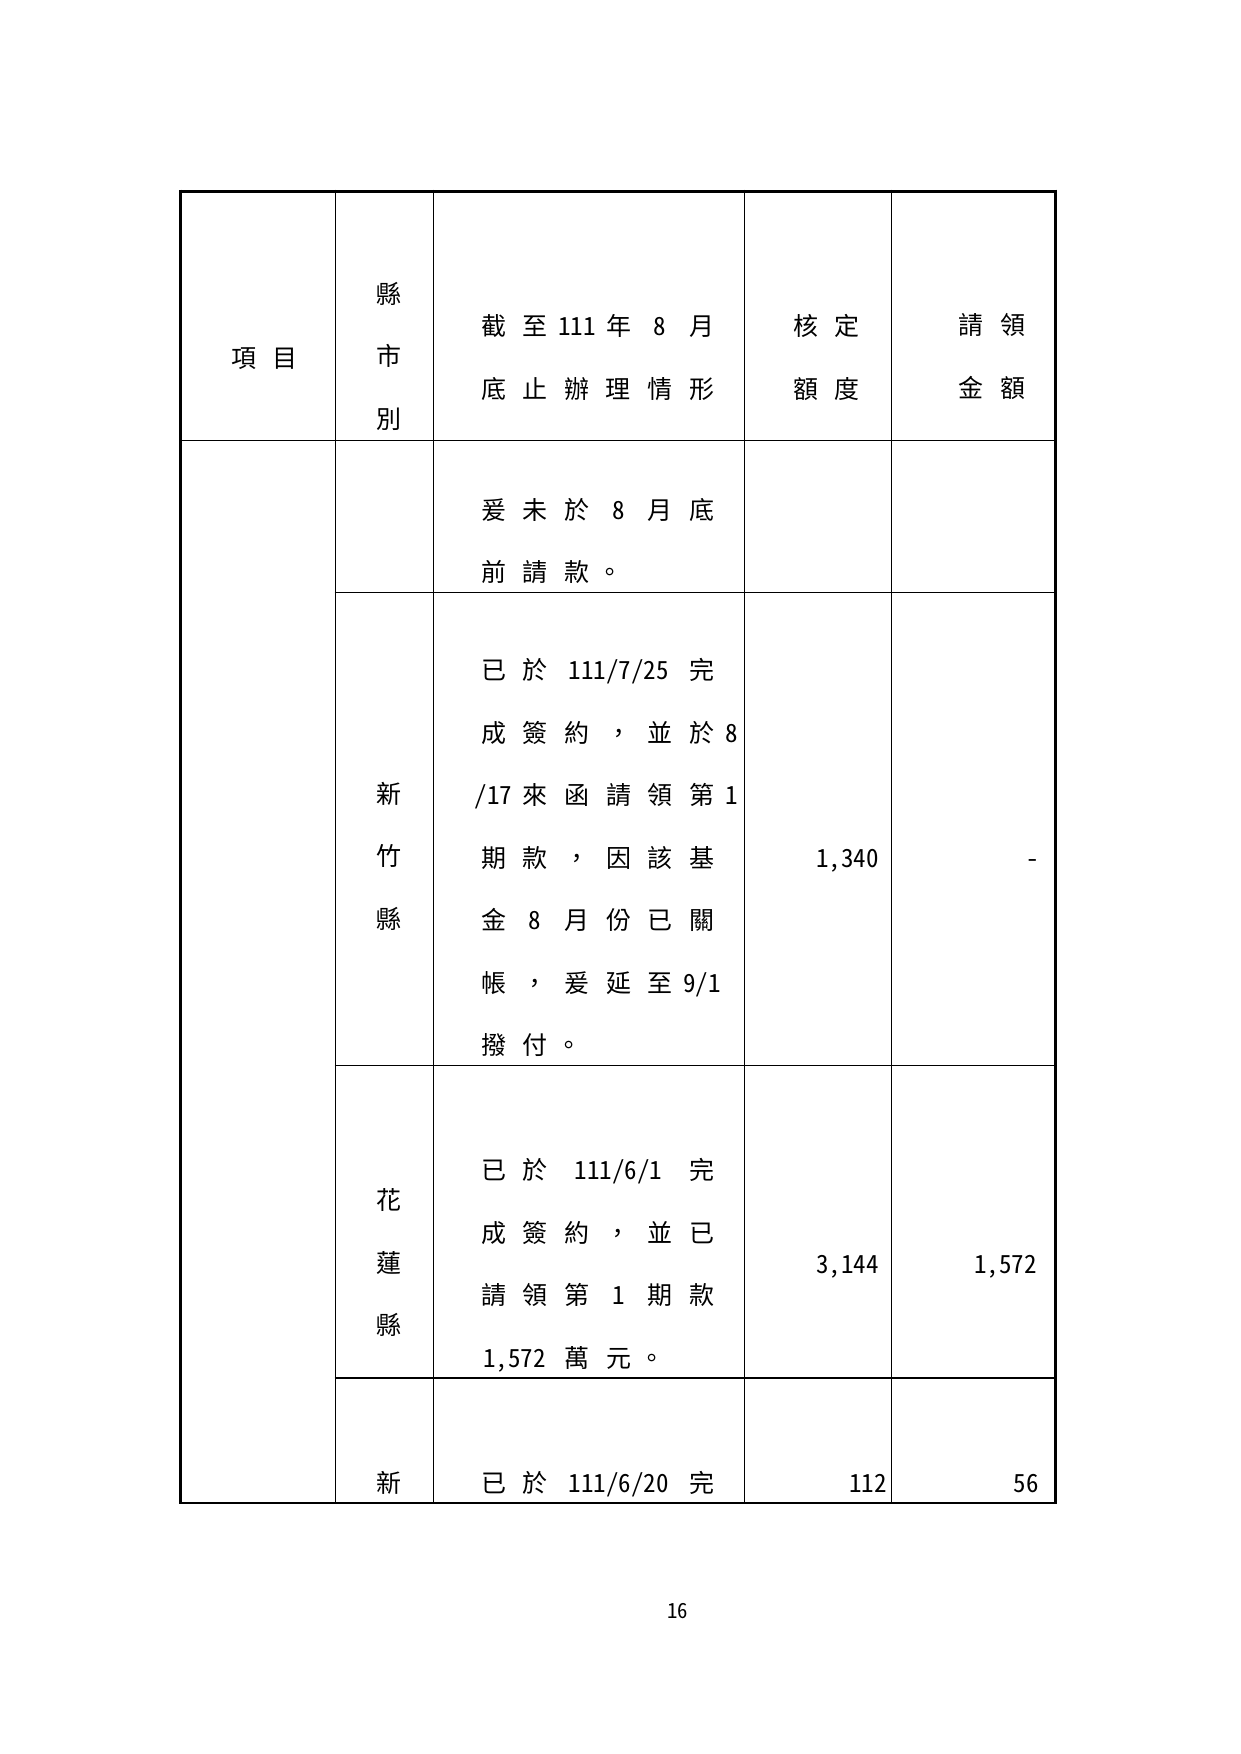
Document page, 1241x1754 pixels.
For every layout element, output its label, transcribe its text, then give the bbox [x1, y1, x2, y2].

table_cell 新竹縣 [336, 593, 433, 1064]
table_cell [182, 441, 335, 1502]
table_header 項目 [182, 193, 335, 439]
table_header 截至111年8月底止辦理情形 [434, 193, 744, 439]
table_cell 3,144 [745, 1066, 891, 1377]
table_cell 已於111/6/1完成簽約，並已請領第1期款1,572萬元。 [434, 1066, 744, 1377]
table_cell 56 [892, 1379, 1054, 1502]
table_header 縣市別 [336, 193, 433, 439]
table_cell 已於111/6/20完 [434, 1379, 744, 1502]
table_cell 1,572 [892, 1066, 1054, 1377]
table_cell 112 [745, 1379, 891, 1502]
table_cell 已於111/7/25完成簽約，並於8/17來函請領第1期款，因該基金8月份已關帳，爰延至9/1撥付。 [434, 593, 744, 1064]
table_cell 花蓮縣 [336, 1066, 433, 1377]
table_cell 爰未於8月底前請款。 [434, 441, 744, 592]
table_cell - [892, 441, 1054, 592]
table_cell 1,340 [745, 593, 891, 1064]
table_cell - [892, 593, 1054, 1064]
table_cell [745, 441, 891, 592]
table_header 請領金額 [892, 193, 1054, 439]
table_header 核定額度 [745, 193, 891, 439]
table_cell [336, 441, 433, 592]
table_cell 新 [336, 1379, 433, 1502]
